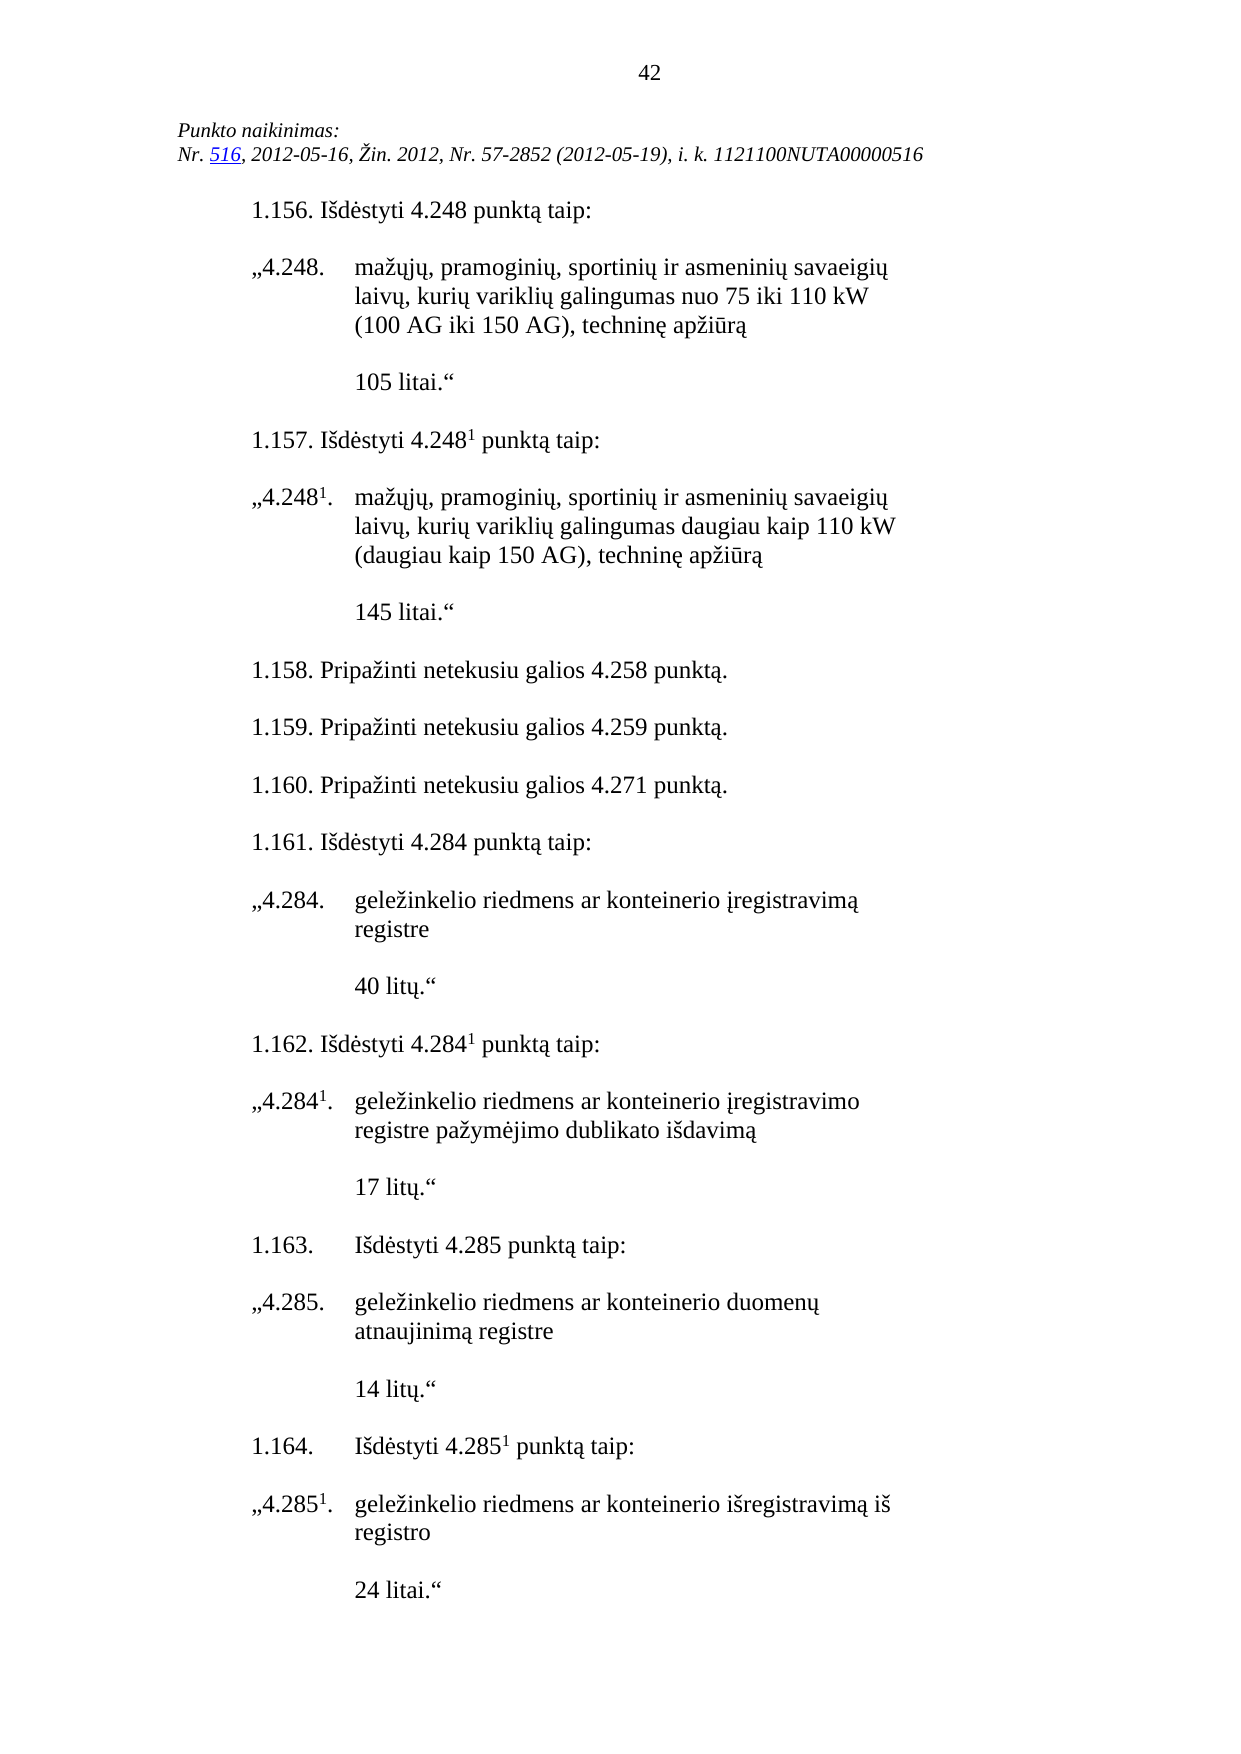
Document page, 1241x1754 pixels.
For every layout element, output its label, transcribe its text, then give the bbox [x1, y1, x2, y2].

text 1.161. Išdėstyti 4.284 punktą taip: [251, 827, 924, 856]
text „4.284. geležinkelio riedmens ar konteinerio įregistravimą registre 40 litų.“ [251, 885, 924, 1000]
text 1.159. Pripažinti netekusiu galios 4.259 punktą. [251, 712, 924, 741]
text 1.157. Išdėstyti 4.2481 punktą taip: [251, 425, 924, 454]
text „4.2851. geležinkelio riedmens ar konteinerio išregistravimą iš registro 24 litai.“ [251, 1489, 924, 1604]
text „4.2481. mažųjų, pramoginių, sportinių ir asmeninių savaeigių laivų, kurių variklių galingumas daugiau kaip 110 kW (daugiau kaip 150 AG), techninę apžiūrą 145 litai.“ [251, 482, 924, 626]
text 1.164. Išdėstyti 4.2851 punktą taip: [251, 1431, 924, 1460]
text Punkto naikinimas: [177, 118, 1122, 142]
text 1.160. Pripažinti netekusiu galios 4.271 punktą. [251, 770, 924, 799]
text 1.156. Išdėstyti 4.248 punktą taip: [251, 195, 924, 224]
text 1.158. Pripažinti netekusiu galios 4.258 punktą. [251, 655, 924, 684]
text 1.163. Išdėstyti 4.285 punktą taip: [251, 1230, 924, 1259]
text Nr. 516, 2012-05-16, Žin. 2012, Nr. 57-2852 (2012-05-19), i. k. 1121100NUTA00000516 [177, 142, 1122, 166]
text „4.248. mažųjų, pramoginių, sportinių ir asmeninių savaeigių laivų, kurių variklių galingumas nuo 75 iki 110 kW (100 AG iki 150 AG), techninę apžiūrą 105 litai.“ [251, 252, 924, 396]
text „4.2841. geležinkelio riedmens ar konteinerio įregistravimo registre pažymėjimo dublikato išdavimą 17 litų.“ [251, 1086, 924, 1201]
text „4.285. geležinkelio riedmens ar konteinerio duomenų atnaujinimą registre 14 litų.“ [251, 1287, 924, 1402]
text 1.162. Išdėstyti 4.2841 punktą taip: [251, 1029, 924, 1057]
